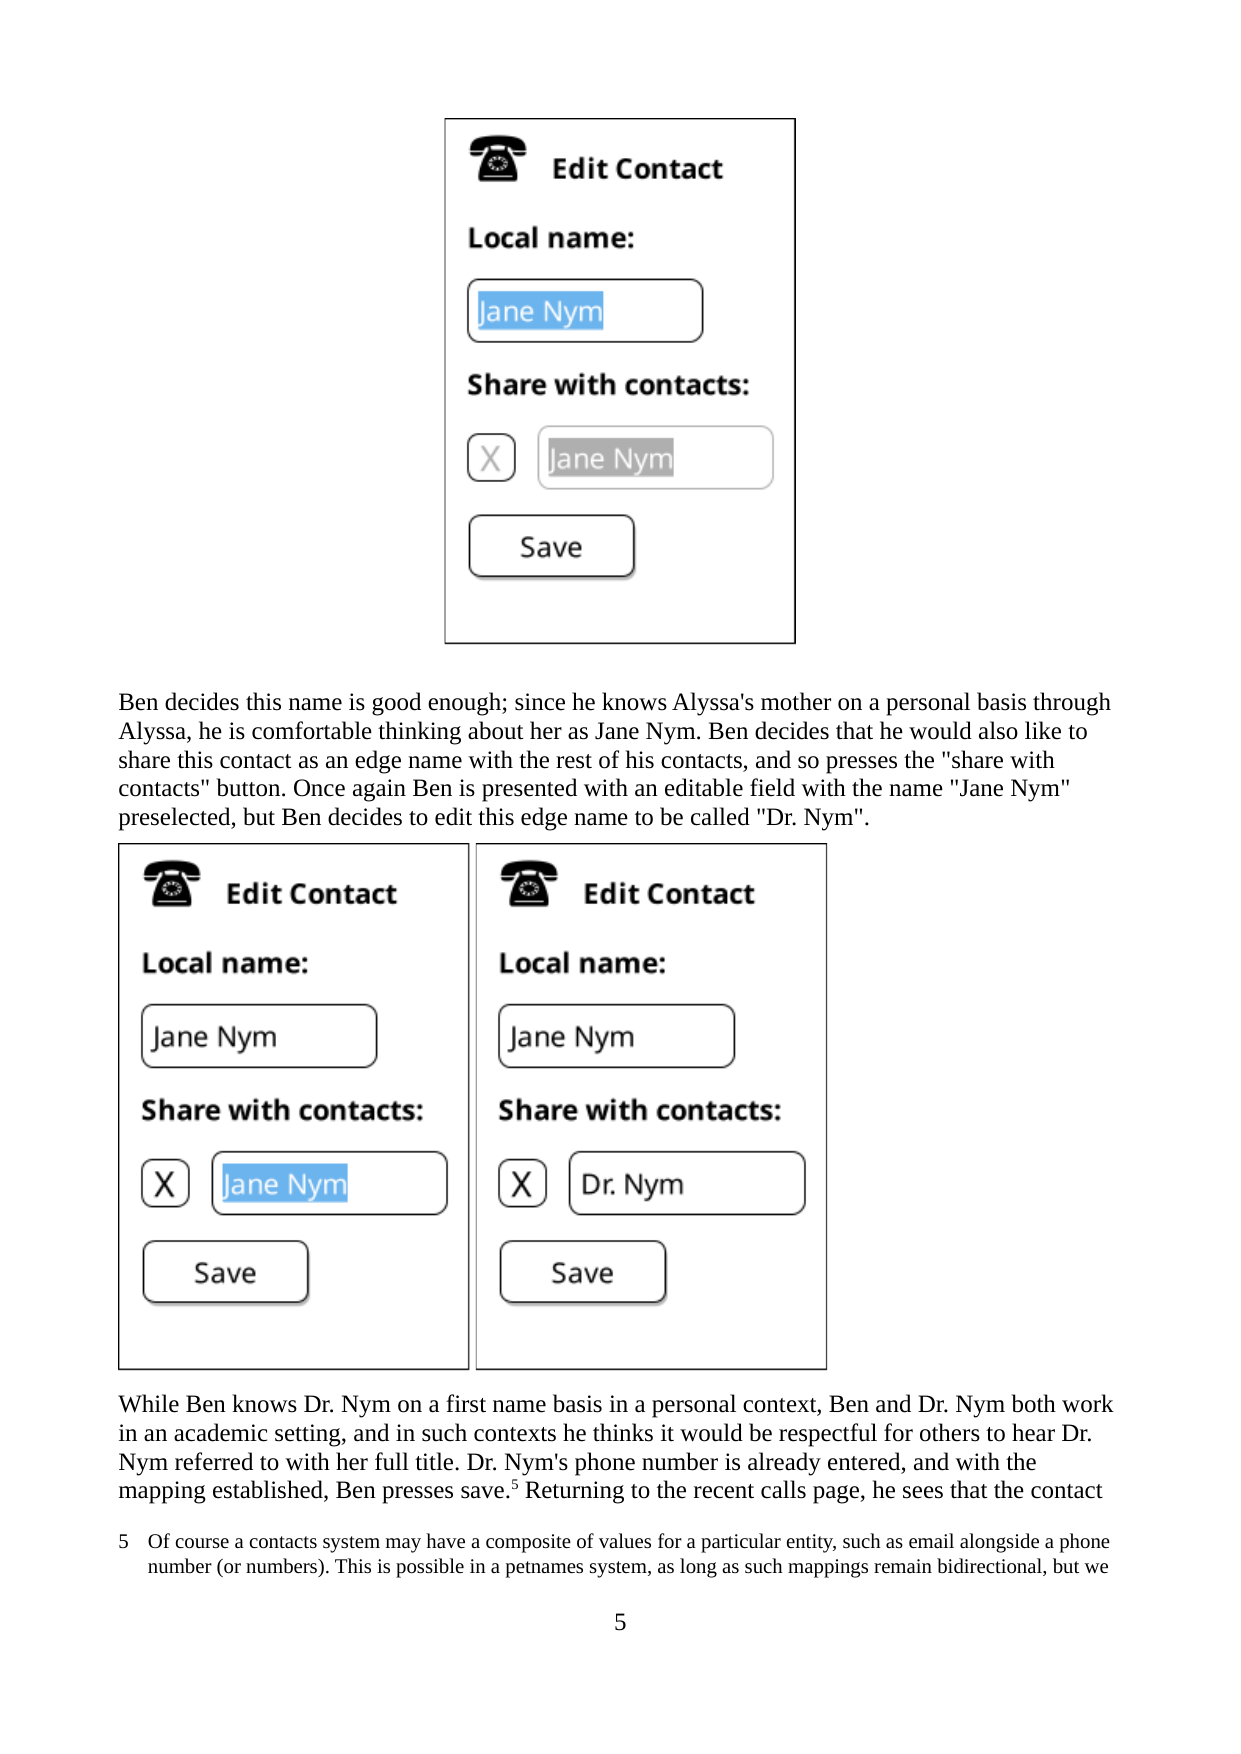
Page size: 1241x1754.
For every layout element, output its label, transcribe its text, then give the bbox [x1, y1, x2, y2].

text While Ben knows Dr. Nym on a first name basis in a personal context, Ben and Dr. Nym both work in an academic setting, and in such contexts he thinks it would be respectful for others to hear Dr. Nym referred to with her full title. Dr. Nym's phone number is already entered, and with the mapping established, Ben presses save. Returning to the recent calls page, he sees that the contact [118, 1389, 1122, 1504]
text Of course a contacts system may have a composite of values for a particular entity, such as email alongside a phone number (or numbers). This is possible in a petnames system, as long as such mappings remain bidirectional, but we [118, 1529, 1122, 1578]
text Ben decides this name is good enough; since he knows Alyssa's mother on a personal basis through Alyssa, he is comfortable thinking about her as Jane Nym. Ben decides that he would also like to share this contact as an edge name with the rest of his contacts, and so presses the "share with contacts" button. Once again Ben is presented with an editable field with the name "Jane Nym" preselected, but Ben decides to edit this edge name to be called "Dr. Nym". [118, 687, 1122, 831]
